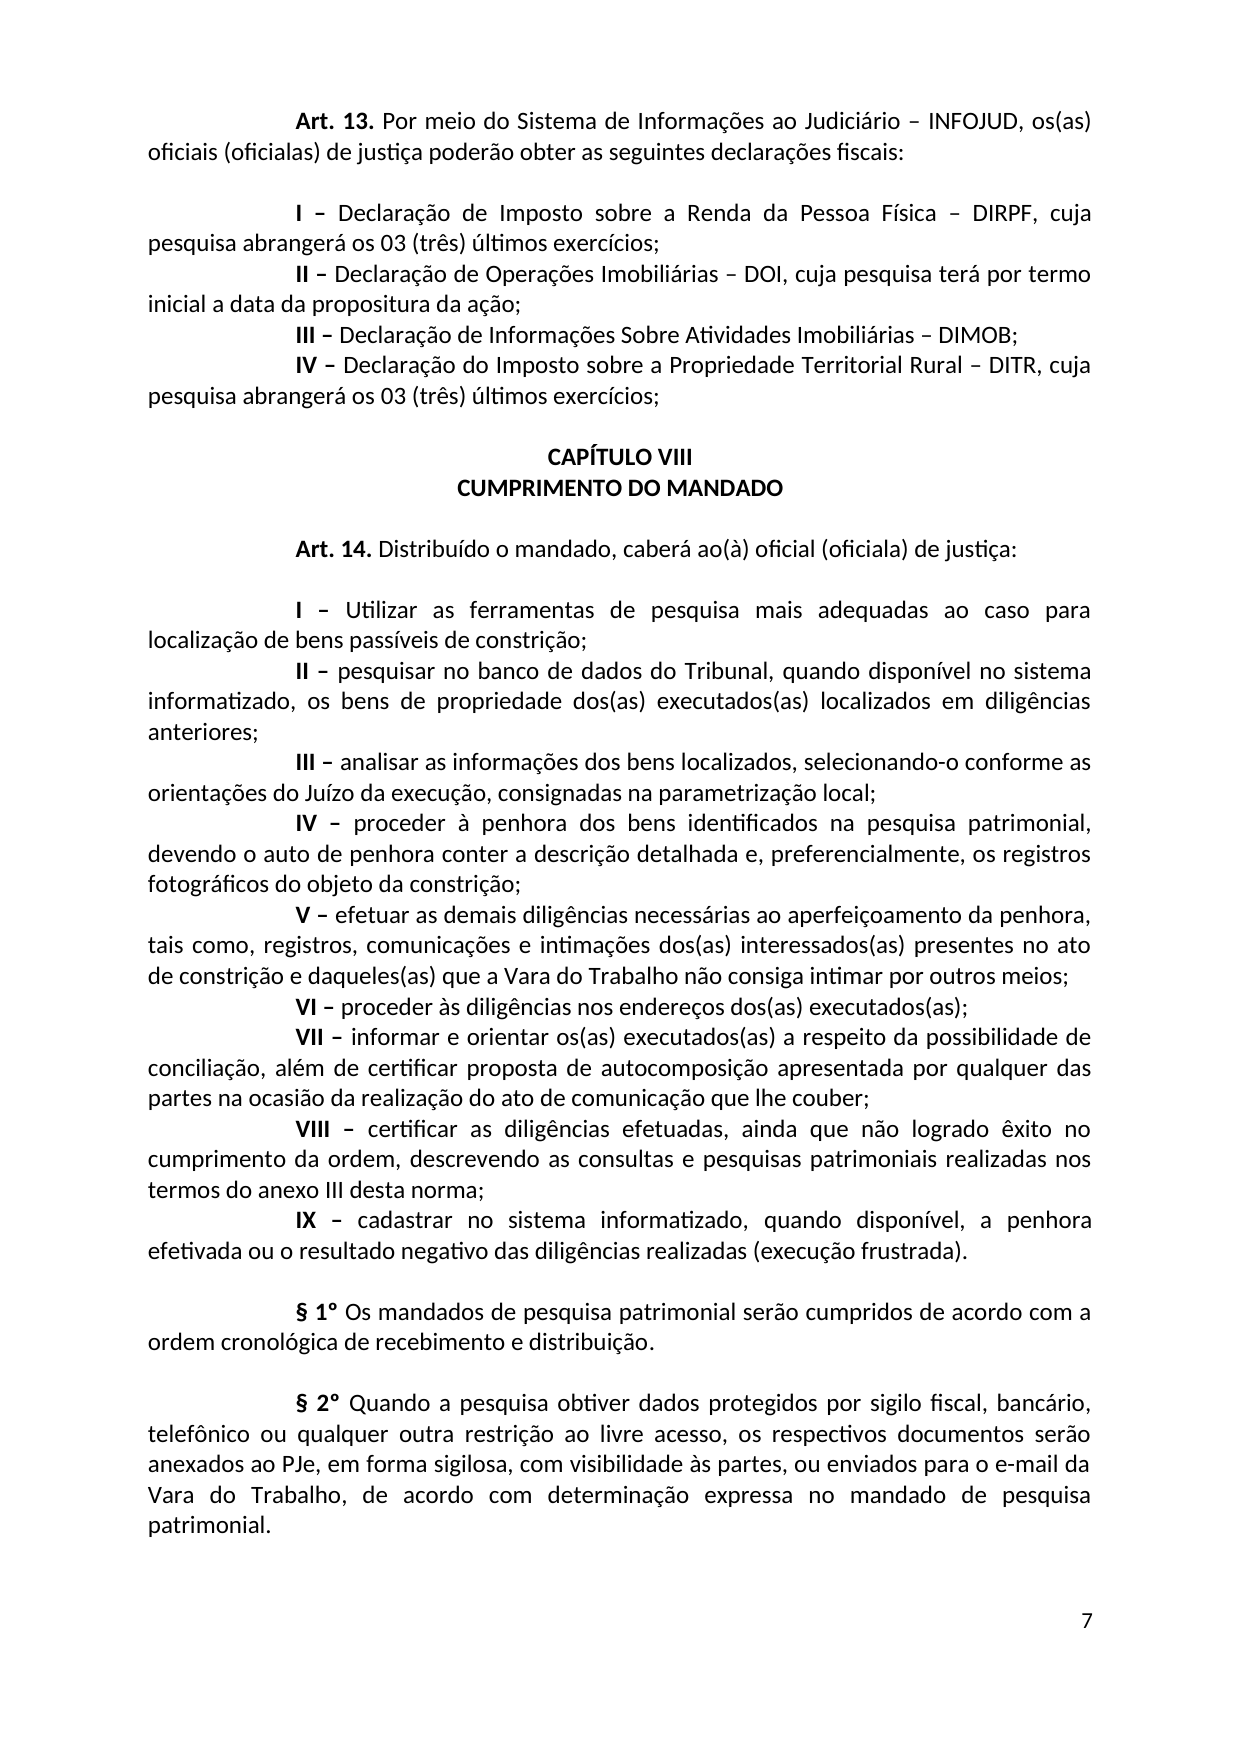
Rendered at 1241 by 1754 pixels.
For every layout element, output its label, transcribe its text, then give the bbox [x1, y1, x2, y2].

text II – pesquisar no banco de dados do Tribunal, quando disponível no sistema informatizado, os bens de propriedade dos(as) executados(as) localizados em diligências anteriores; [148, 655, 1092, 746]
text IX – cadastrar no sistema informatizado, quando disponível, a penhora efetivada ou o resultado negativo das diligências realizadas (execução frustrada). [148, 1204, 1092, 1265]
text CUMPRIMENTO DO MANDADO [148, 472, 1092, 502]
text V – efetuar as demais diligências necessárias ao aperfeiçoamento da penhora, tais como, registros, comunicações e intimações dos(as) interessados(as) presentes no ato de constrição e daqueles(as) que a Vara do Trabalho não consiga intimar por outros meios; [148, 899, 1092, 991]
text IV – Declaração do Imposto sobre a Propriedade Territorial Rural – DITR, cuja pesquisa abrangerá os 03 (três) últimos exercícios; [148, 350, 1092, 411]
text VII – informar e orientar os(as) executados(as) a respeito da possibilidade de conciliação, além de certificar proposta de autocomposição apresentada por qualquer das partes na ocasião da realização do ato de comunicação que lhe couber; [148, 1021, 1092, 1113]
text VI – proceder às diligências nos endereços dos(as) executados(as); [148, 991, 1092, 1021]
text § 1º Os mandados de pesquisa patrimonial serão cumpridos de acordo com a ordem cronológica de recebimento e distribuição. [148, 1296, 1092, 1357]
text Art. 14. Distribuído o mandado, caberá ao(à) oficial (oficiala) de justiça: [148, 533, 1092, 563]
text I – Utilizar as ferramentas de pesquisa mais adequadas ao caso para localização de bens passíveis de constrição; [148, 594, 1092, 655]
text CAPÍTULO VIII [148, 441, 1092, 472]
text III – Declaração de Informações Sobre Atividades Imobiliárias – DIMOB; [148, 319, 1092, 350]
text III – analisar as informações dos bens localizados, selecionando-o conforme as orientações do Juízo da execução, consignadas na parametrização local; [148, 746, 1092, 807]
text I – Declaração de Imposto sobre a Renda da Pessoa Física – DIRPF, cuja pesquisa abrangerá os 03 (três) últimos exercícios; [148, 197, 1092, 258]
text § 2º Quando a pesquisa obtiver dados protegidos por sigilo fiscal, bancário, telefônico ou qualquer outra restrição ao livre acesso, os respectivos documentos serão anexados ao PJe, em forma sigilosa, com visibilidade às partes, ou enviados para o e-mail da Vara do Trabalho, de acordo com determinação expressa no mandado de pesquisa patrimonial. [148, 1387, 1092, 1540]
text VIII – certificar as diligências efetuadas, ainda que não logrado êxito no cumprimento da ordem, descrevendo as consultas e pesquisas patrimoniais realizadas nos termos do anexo III desta norma; [148, 1113, 1092, 1204]
text II – Declaração de Operações Imobiliárias – DOI, cuja pesquisa terá por termo inicial a data da propositura da ação; [148, 258, 1092, 319]
text Art. 13. Por meio do Sistema de Informações ao Judiciário – INFOJUD, os(as) oficiais (oficialas) de justiça poderão obter as seguintes declarações fiscais: [148, 106, 1092, 167]
text IV – proceder à penhora dos bens identificados na pesquisa patrimonial, devendo o auto de penhora conter a descrição detalhada e, preferencialmente, os registros fotográficos do objeto da constrição; [148, 807, 1092, 899]
